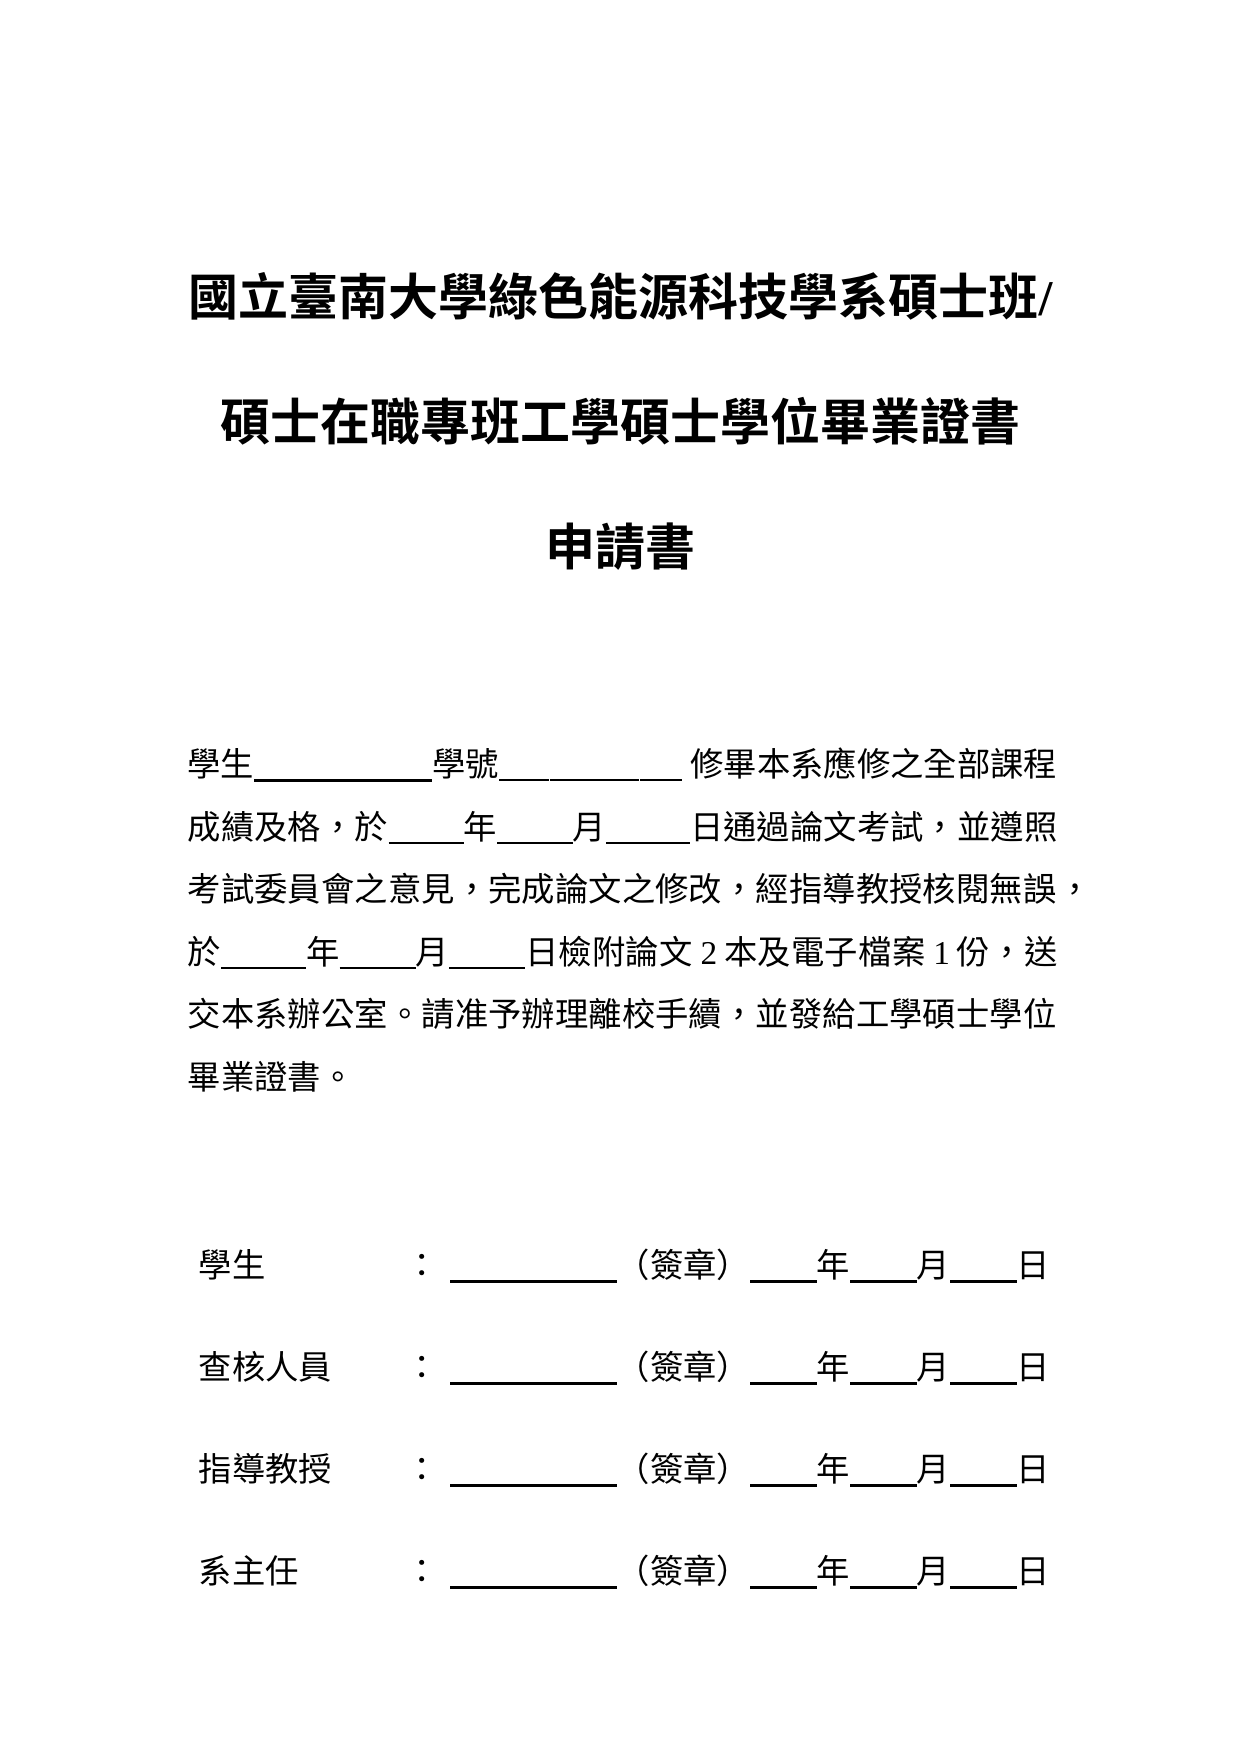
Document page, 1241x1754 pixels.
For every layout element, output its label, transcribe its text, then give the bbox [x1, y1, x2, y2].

table_cell 查核人員 [188, 1324, 394, 1424]
table_cell 系主任 [188, 1528, 394, 1590]
table_cell （簽章） 年 月 日 [439, 1426, 1162, 1526]
table_cell （簽章） 年 月 日 [439, 1324, 1162, 1424]
text 學生 學號 修畢本系應修之全部課程成績及格，於 年 月 日通過論文考試，並遵照考試委員會之意見，完成論文之修改，經指導教授核閱無誤，於 年 月 日檢附論文2本及電子檔案1份，送交本系辦公室。請准予辦理離校手續，並發給工學碩士學位畢業證書。 [187, 721, 1059, 1096]
table_header 學生 [188, 1222, 394, 1323]
table_cell ： [395, 1426, 438, 1526]
table_cell ： [395, 1324, 438, 1424]
table_header ： [395, 1222, 438, 1323]
table_header （簽章） 年 月 日 [439, 1222, 1162, 1323]
table_cell ： [395, 1528, 438, 1590]
table_cell （簽章） 年 月 日 [439, 1528, 1162, 1590]
text 國立臺南大學綠色能源科技學系碩士班/碩士在職專班工學碩士學位畢業證書 [187, 221, 1053, 471]
table_cell 指導教授 [188, 1426, 394, 1526]
text 申請書 [187, 471, 1053, 596]
